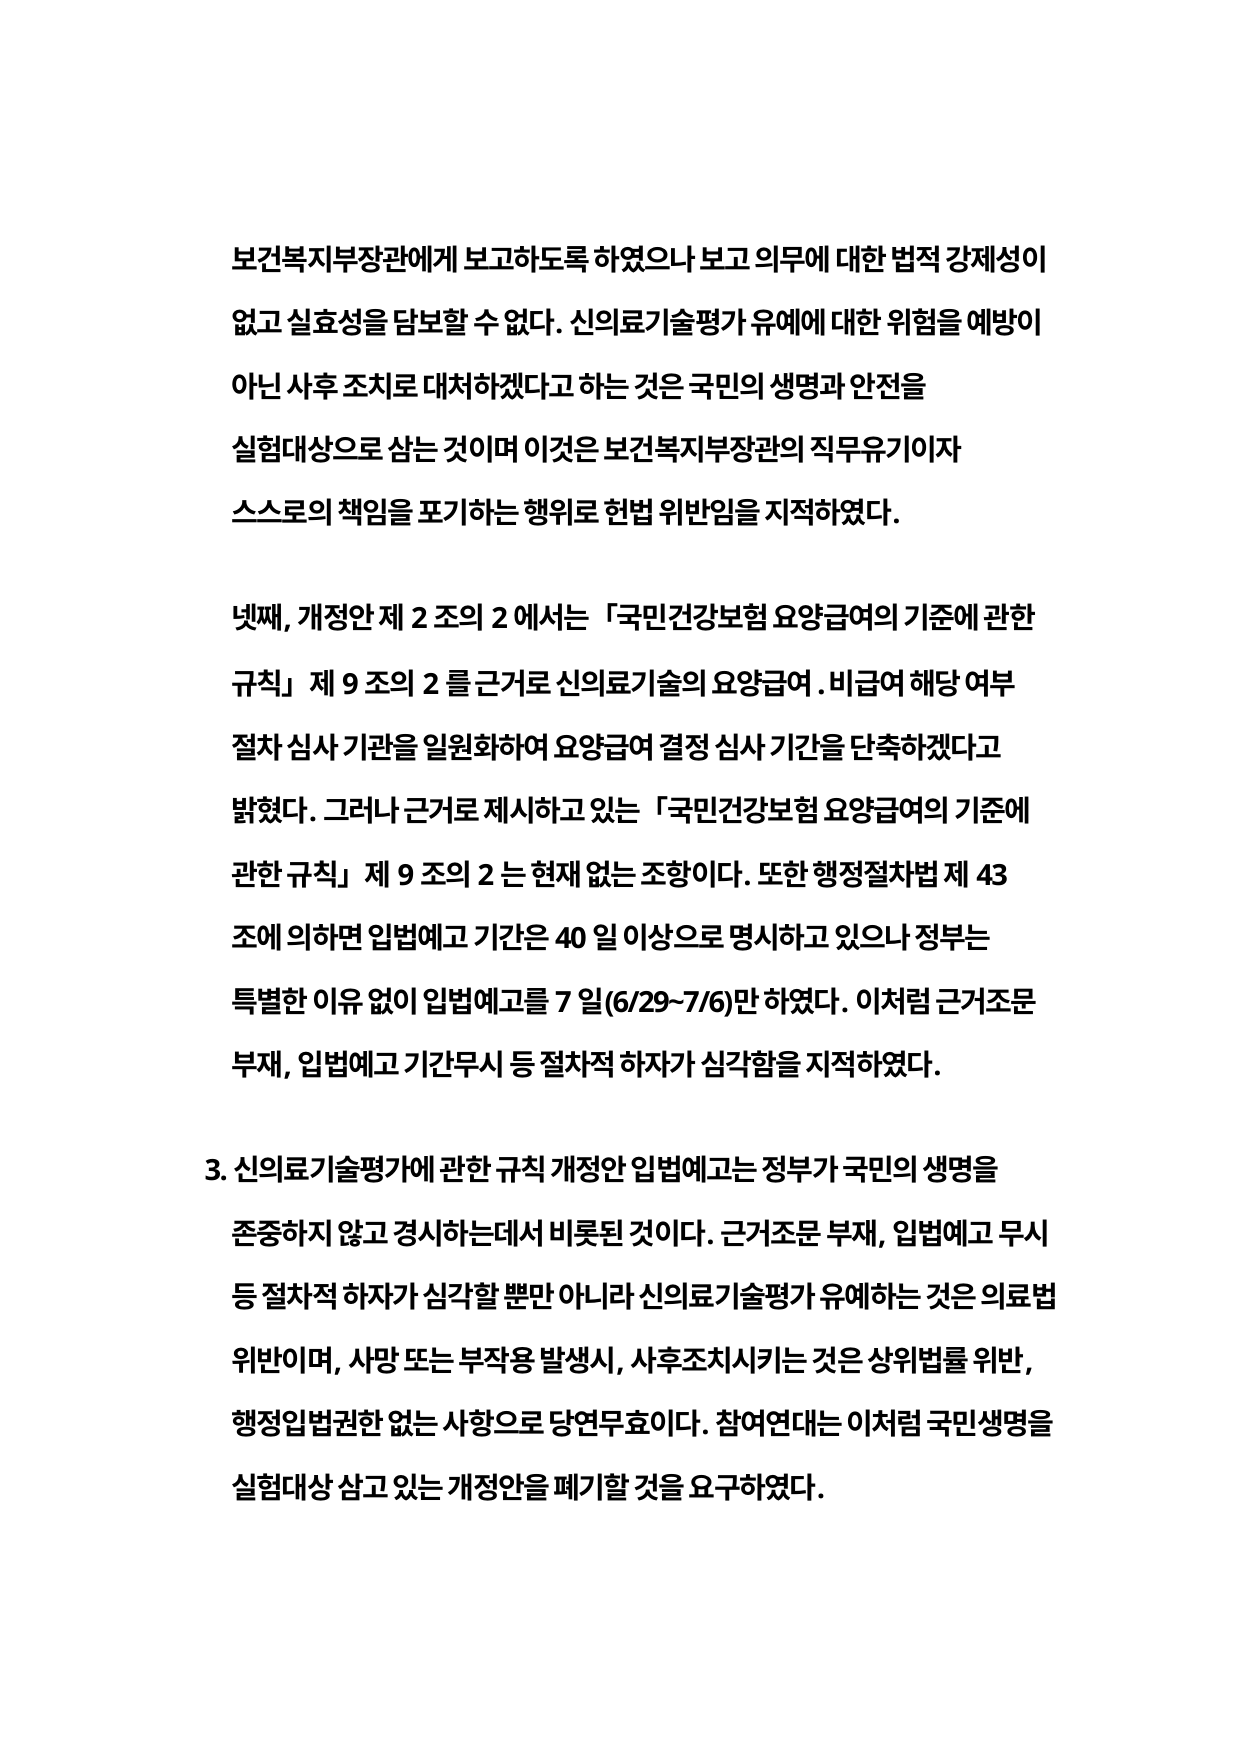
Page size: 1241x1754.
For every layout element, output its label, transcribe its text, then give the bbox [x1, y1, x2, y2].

text 보건복지부장관에게 보고하도록 하였으나 보고 의무에 대한 법적 강제성이 없고 실효성을 담보할 수 없다. 신의료기술평가 유예에 대한 위험을 예방이 아닌 사후 조치로 대처하겠다고 하는 것은 국민의 생명과 안전을 실험대상으로 삼는 것이며 이것은 보건복지부장관의 직무유기이자 스스로의 책임을 포기하는 행위로 헌법 위반임을 지적하였다. 넷째, 개정안 제2조의2에서는「국민건강보험 요양급여의 기준에 관한 규칙」제9조의2를 근거로 신의료기술의 요양급여․비급여 해당 여부 절차 심사 기관을 일원화하여 요양급여 결정 심사 기간을 단축하겠다고 밝혔다. 그러나 근거로 제시하고 있는「국민건강보험 요양급여의 기준에 관한 규칙」제9조의2는 현재 없는 조항이다. 또한 행정절차법 제43조에 의하면 입법예고 기간은 40일 이상으로 명시하고 있으나 정부는 특별한 이유 없이 입법예고를 7일(6/29~7/6)만 하였다. 이처럼 근거조문 부재, 입법예고 기간무시 등 절차적 하자가 심각함을 지적하였다. [204, 236, 1063, 1084]
text 3. 신의료기술평가에 관한 규칙 개정안 입법예고는 정부가 국민의 생명을 존중하지 않고 경시하는데서 비롯된 것이다. 근거조문 부재, 입법예고 무시 등 절차적 하자가 심각할 뿐만 아니라 신의료기술평가 유예하는 것은 의료법 위반이며, 사망 또는 부작용 발생시, 사후조치시키는 것은 상위법률 위반, 행정입법권한 없는 사항으로 당연무효이다. 참여연대는 이처럼 국민생명을 실험대상 삼고 있는 개정안을 폐기할 것을 요구하였다. [204, 1147, 1063, 1507]
